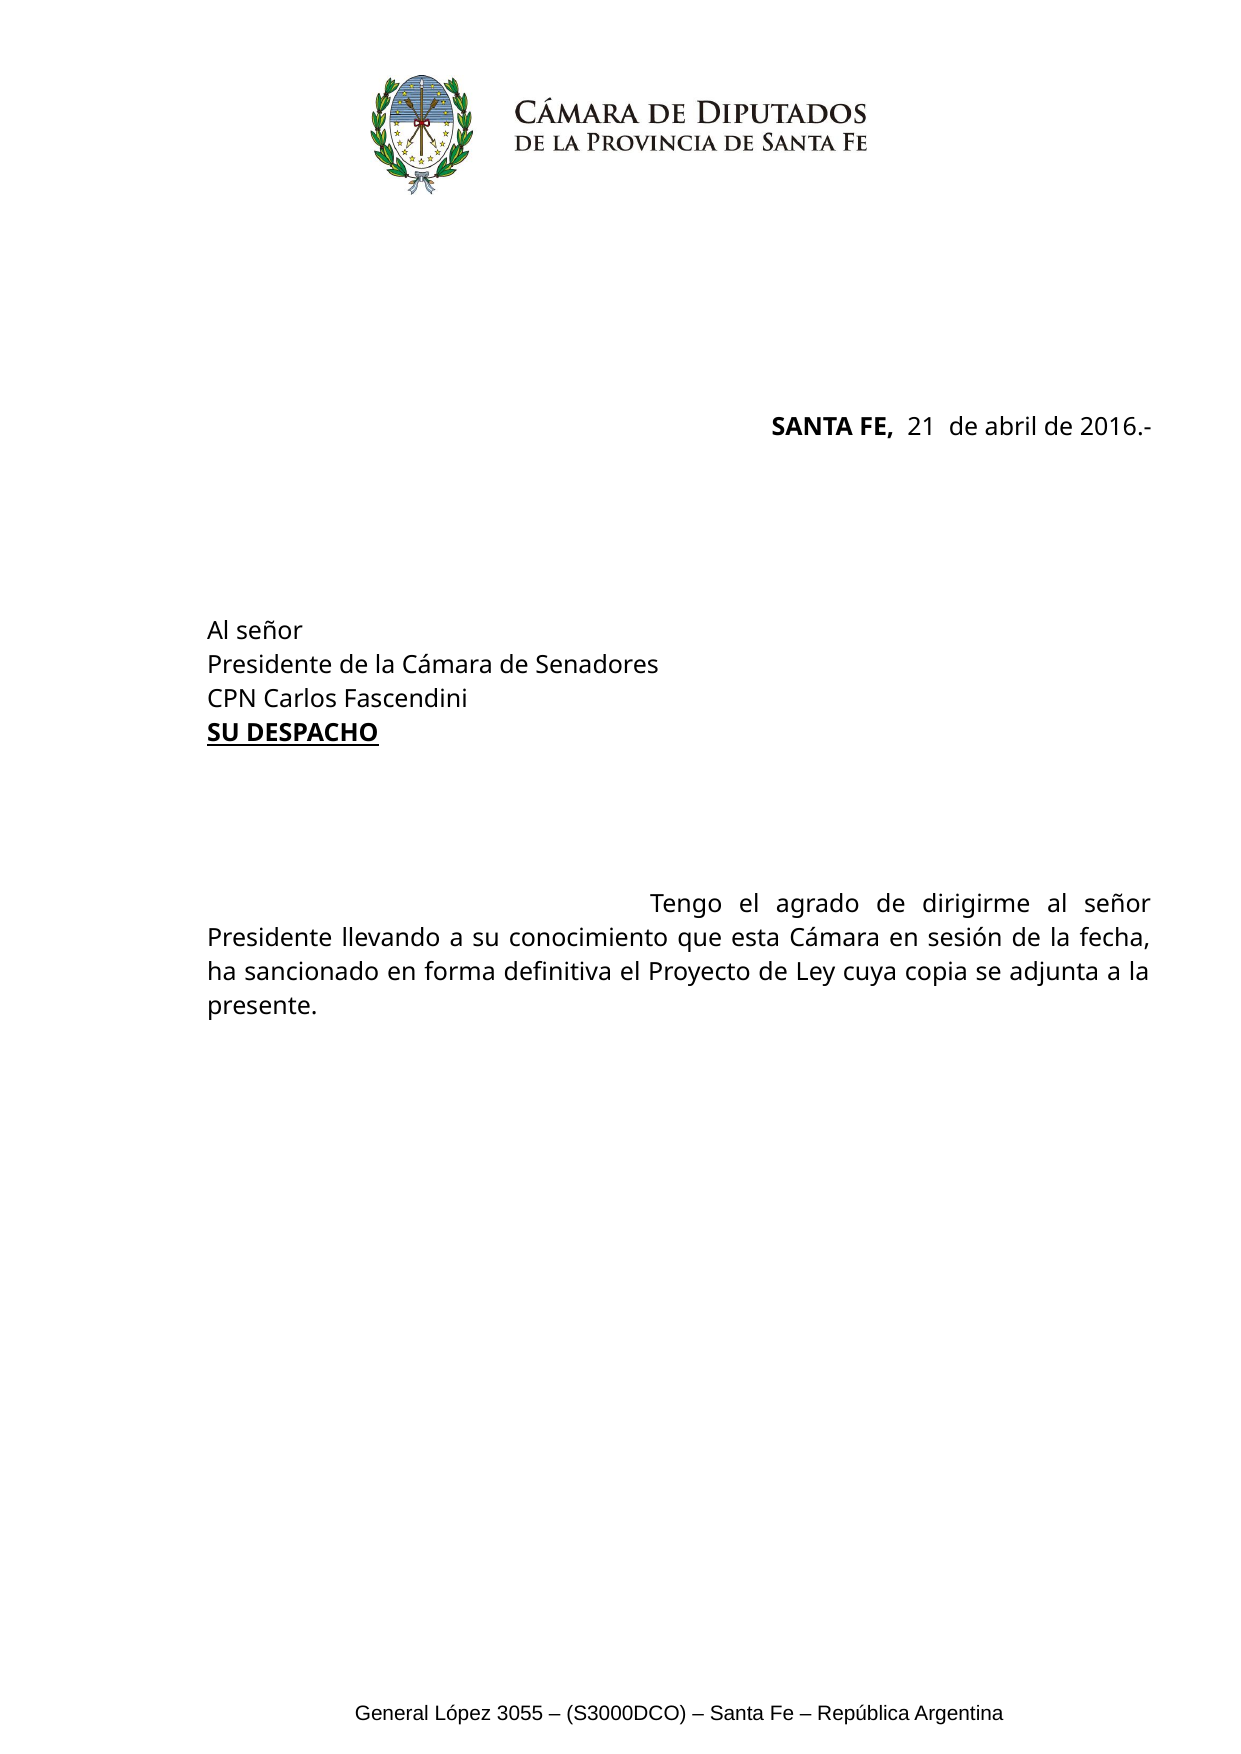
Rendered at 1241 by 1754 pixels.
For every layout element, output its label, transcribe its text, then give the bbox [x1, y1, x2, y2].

text SU DESPACHO [207, 715, 1152, 749]
picture [370, 75, 867, 199]
text Tengo el agrado de dirigirme al señor Presidente llevando a su conocimiento que esta Cámara en sesión de la fecha, ha sancionado en forma definitiva el Proyecto de Ley cuya copia se adjunta a la presente. [207, 885, 1152, 1021]
text Presidente de la Cámara de Senadores [207, 647, 1152, 681]
text SANTA FE, 21 de abril de 2016.- [207, 408, 1152, 442]
text Al señor [207, 613, 1152, 647]
text CPN Carlos Fascendini [207, 681, 1152, 715]
